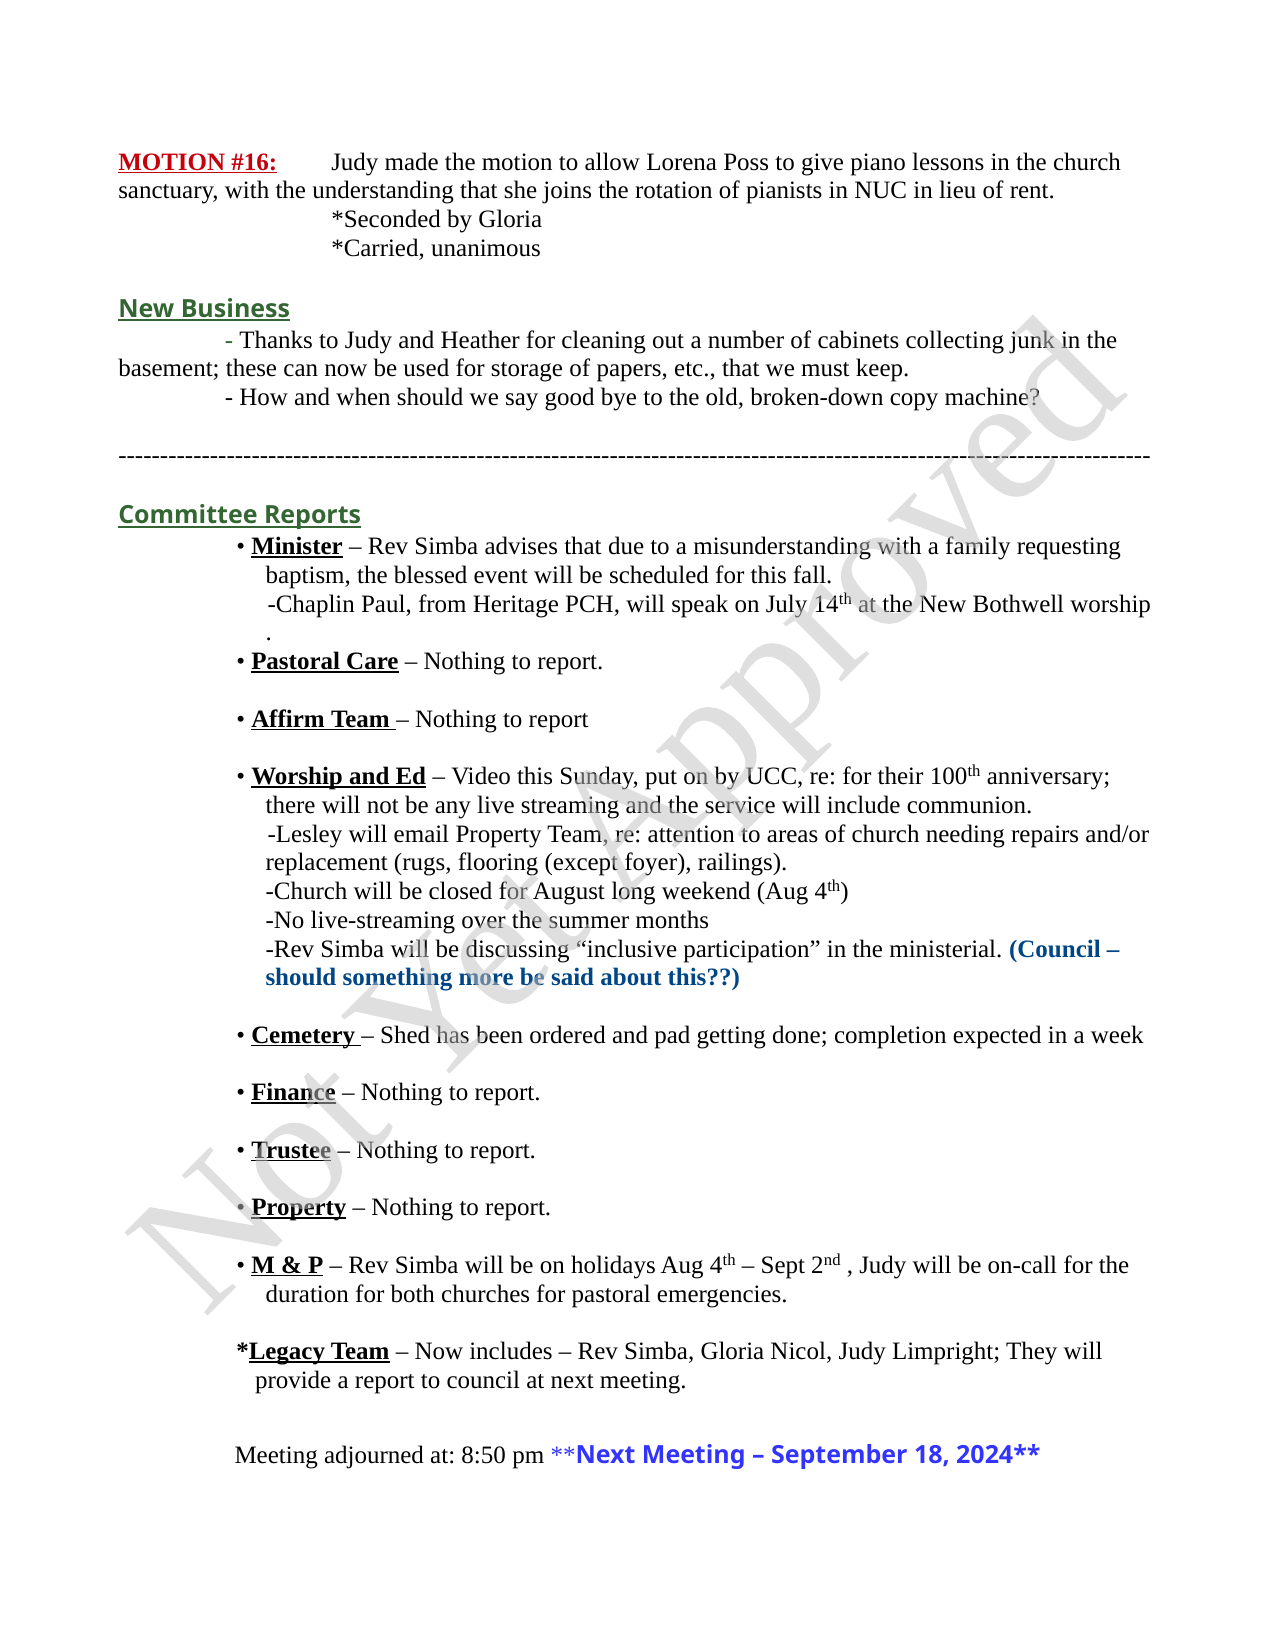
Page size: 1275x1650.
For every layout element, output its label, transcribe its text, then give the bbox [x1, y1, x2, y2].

text • Cemetery – Shed has been ordered and pad getting done; completion expected in a week [448, 1020, 1157, 1049]
text -Rev Simba will be discussing “inclusive participation” in the ministerial. (Council – should something more be said about this??) [490, 934, 1157, 991]
text • Finance – Nothing to report. [236, 1077, 308, 1106]
text • M & P – Rev Simba will be on holidays Aug 4th – Sept 2nd , Judy will be on-call for the duration for both churches for pastoral emergencies. [236, 1250, 1157, 1307]
text *Carried, unanimous [118, 233, 1157, 262]
text • Trustee – Nothing to report. [236, 1135, 267, 1164]
text -Chaplin Paul, from Heritage PCH, will speak on July 14th at the New Bothwell worship [236, 589, 815, 617]
text Meeting adjourned at: 8:50 pm **Next Meeting – September 18, 2024** [118, 1437, 1157, 1471]
text [746, 657, 795, 675]
text -Church will be closed for August long weekend (Aug 4th) [526, 876, 1157, 905]
text - How and when should we say good bye to the old, broken-down copy machine? [1037, 382, 1102, 411]
text • Trustee – Nothing to report. [268, 1135, 322, 1160]
text • Cemetery – Shed has been ordered and pad getting done; completion expected in a week [236, 1020, 450, 1049]
text - How and when should we say good bye to the old, broken-down copy machine? [118, 382, 1030, 411]
text ---------------------------------------------------------------------------------------------------------------------------- [118, 440, 974, 468]
text [814, 617, 1157, 646]
text • Property – Nothing to report. [262, 1192, 1157, 1221]
text • Finance – Nothing to report. [331, 1077, 1157, 1106]
text Committee Reports [118, 497, 927, 531]
text - Thanks to Judy and Heather for cleaning out a number of cabinets collecting junk in the basement; these can now be used for storage of papers, etc., that we must keep. [118, 325, 1051, 382]
text • Trustee – Nothing to report. [323, 1135, 1157, 1164]
text -No live-streaming over the summer months [539, 905, 1157, 934]
text -No live-streaming over the summer months [236, 905, 521, 934]
text • Minister – Rev Simba advises that due to a misunderstanding with a family requesting baptism, the blessed event will be scheduled for this fall. [236, 531, 1157, 589]
text -Rev Simba will be discussing “inclusive participation” in the ministerial. (Council – should something more be said about this??) [236, 934, 427, 991]
text New Business [118, 291, 1157, 325]
text • Affirm Team – Nothing to report [236, 704, 776, 732]
text MOTION #16: Judy made the motion to allow Lorena Poss to give piano lessons in the church sanctuary, with the understanding that she joins the rotation of pianists in NUC in lieu of rent. [118, 147, 1157, 204]
text [911, 497, 965, 528]
text -Lesley will email Property Team, re: attention to areas of church needing repairs and/or replacement (rugs, flooring (except foyer), railings). [236, 819, 618, 876]
text -Lesley will email Property Team, re: attention to areas of church needing repairs and/or replacement (rugs, flooring (except foyer), railings). [617, 819, 1157, 876]
text [963, 497, 1157, 531]
text ---------------------------------------------------------------------------------------------------------------------------- [998, 440, 1157, 468]
text . [265, 617, 819, 646]
text [843, 646, 1157, 675]
text [772, 704, 808, 723]
text • Pastoral Care – Nothing to report. [236, 646, 758, 675]
text *Seconded by Gloria [118, 204, 1157, 233]
text • Property – Nothing to report. [236, 1192, 291, 1217]
text - Thanks to Judy and Heather for cleaning out a number of cabinets collecting junk in the basement; these can now be used for storage of papers, etc., that we must keep. [1045, 325, 1157, 382]
text [796, 704, 1157, 732]
text • Worship and Ed – Video this Sunday, put on by UCC, re: for their 100th anniversary; there will not be any live streaming and the service will include communion. [732, 761, 1157, 819]
text -Chaplin Paul, from Heritage PCH, will speak on July 14th at the New Bothwell worship [910, 589, 1157, 617]
text -Rev Simba will be discussing “inclusive participation” in the ministerial. (Council – should something more be said about this??) [426, 934, 480, 991]
text - How and when should we say good bye to the old, broken-down copy machine? [1102, 382, 1157, 411]
text [788, 646, 843, 675]
text -Church will be closed for August long weekend (Aug 4th) [236, 876, 508, 905]
text *Legacy Team – Now includes – Rev Simba, Gloria Nicol, Judy Limpright; They will [236, 1336, 1157, 1365]
text • Worship and Ed – Video this Sunday, put on by UCC, re: for their 100th anniversary; there will not be any live streaming and the service will include communion. [236, 761, 736, 819]
text provide a report to council at next meeting. [236, 1365, 1157, 1394]
